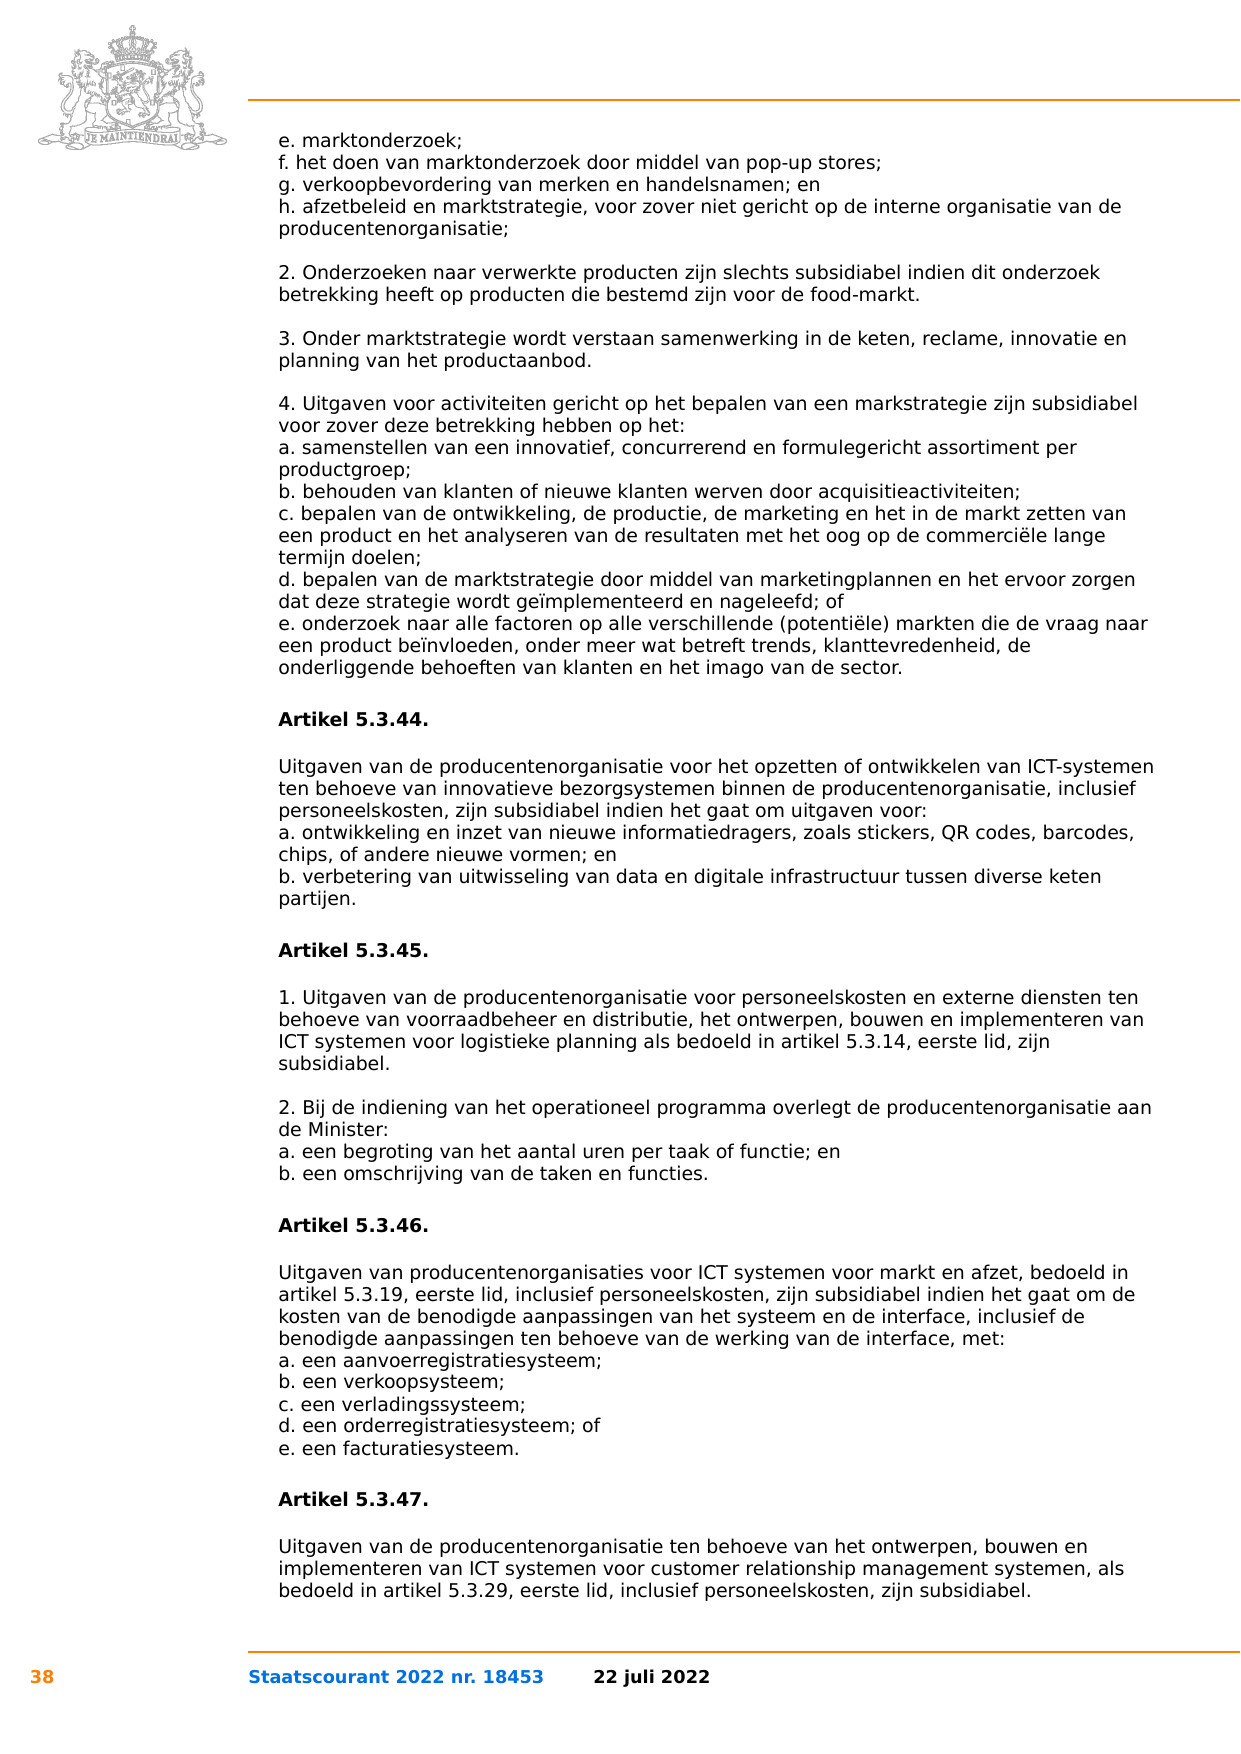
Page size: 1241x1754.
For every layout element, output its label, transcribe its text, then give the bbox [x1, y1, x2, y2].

text d. bepalen van de marktstrategie door middel van marketingplannen en het ervoor zorgen dat deze strategie wordt geïmplementeerd en nageleefd; of [278, 569, 1163, 613]
subtitle Artikel 5.3.45. [278, 940, 1163, 962]
text b. behouden van klanten of nieuwe klanten werven door acquisitieactiviteiten; [278, 481, 1163, 503]
text f. het doen van marktonderzoek door middel van pop-up stores; [278, 152, 1163, 174]
text g. verkoopbevordering van merken en handelsnamen; en [278, 174, 1163, 196]
text 2. Bij de indiening van het operationeel programma overlegt de producentenorganisatie aan de Minister: [278, 1097, 1163, 1141]
text e. marktonderzoek; [278, 130, 1163, 152]
text Uitgaven van producentenorganisaties voor ICT systemen voor markt en afzet, bedoeld in artikel 5.3.19, eerste lid, inclusief personeelskosten, zijn subsidiabel indien het gaat om de kosten van de benodigde aanpassingen van het systeem en de interface, inclusief de benodigde aanpassingen ten behoeve van de werking van de interface, met: [278, 1262, 1163, 1349]
text b. een verkoopsysteem; [278, 1371, 1163, 1393]
text a. een aanvoerregistratiesysteem; [278, 1349, 1163, 1371]
picture [38, 25, 227, 150]
text Uitgaven van de producentenorganisatie voor het opzetten of ontwikkelen van ICT-systemen ten behoeve van innovatieve bezorgsystemen binnen de producentenorganisatie, inclusief personeelskosten, zijn subsidiabel indien het gaat om uitgaven voor: [278, 756, 1163, 822]
subtitle Artikel 5.3.44. [278, 709, 1163, 731]
text b. een omschrijving van de taken en functies. [278, 1163, 1163, 1184]
text a. ontwikkeling en inzet van nieuwe informatiedragers, zoals stickers, QR codes, barcodes, chips, of andere nieuwe vormen; en [278, 822, 1163, 866]
text 4. Uitgaven voor activiteiten gericht op het bepalen van een markstrategie zijn subsidiabel voor zover deze betrekking hebben op het: [278, 393, 1163, 437]
text e. een facturatiesysteem. [278, 1437, 1163, 1459]
subtitle Artikel 5.3.46. [278, 1214, 1163, 1237]
text c. een verladingssysteem; [278, 1393, 1163, 1415]
text b. verbetering van uitwisseling van data en digitale infrastructuur tussen diverse keten partijen. [278, 866, 1163, 910]
text 2. Onderzoeken naar verwerkte producten zijn slechts subsidiabel indien dit onderzoek betrekking heeft op producten die bestemd zijn voor de food-markt. [278, 262, 1163, 306]
text a. een begroting van het aantal uren per taak of functie; en [278, 1141, 1163, 1163]
text h. afzetbeleid en marktstrategie, voor zover niet gericht op de interne organisatie van de producentenorganisatie; [278, 196, 1163, 240]
text 3. Onder marktstrategie wordt verstaan samenwerking in de keten, reclame, innovatie en planning van het productaanbod. [278, 327, 1163, 371]
text d. een orderregistratiesysteem; of [278, 1415, 1163, 1437]
text c. bepalen van de ontwikkeling, de productie, de marketing en het in de markt zetten van een product en het analyseren van de resultaten met het oog op de commerciële lange termijn doelen; [278, 503, 1163, 569]
text Uitgaven van de producentenorganisatie ten behoeve van het ontwerpen, bouwen en implementeren van ICT systemen voor customer relationship management systemen, als bedoeld in artikel 5.3.29, eerste lid, inclusief personeelskosten, zijn subsidiabel. [278, 1536, 1163, 1602]
text a. samenstellen van een innovatief, concurrerend en formulegericht assortiment per productgroep; [278, 437, 1163, 481]
subtitle Artikel 5.3.47. [278, 1489, 1163, 1511]
text 1. Uitgaven van de producentenorganisatie voor personeelskosten en externe diensten ten behoeve van voorraadbeheer en distributie, het ontwerpen, bouwen en implementeren van ICT systemen voor logistieke planning als bedoeld in artikel 5.3.14, eerste lid, zijn subsidiabel. [278, 987, 1163, 1075]
text e. onderzoek naar alle factoren op alle verschillende (potentiële) markten die de vraag naar een product beïnvloeden, onder meer wat betreft trends, klanttevredenheid, de onderliggende behoeften van klanten en het imago van de sector. [278, 613, 1163, 679]
